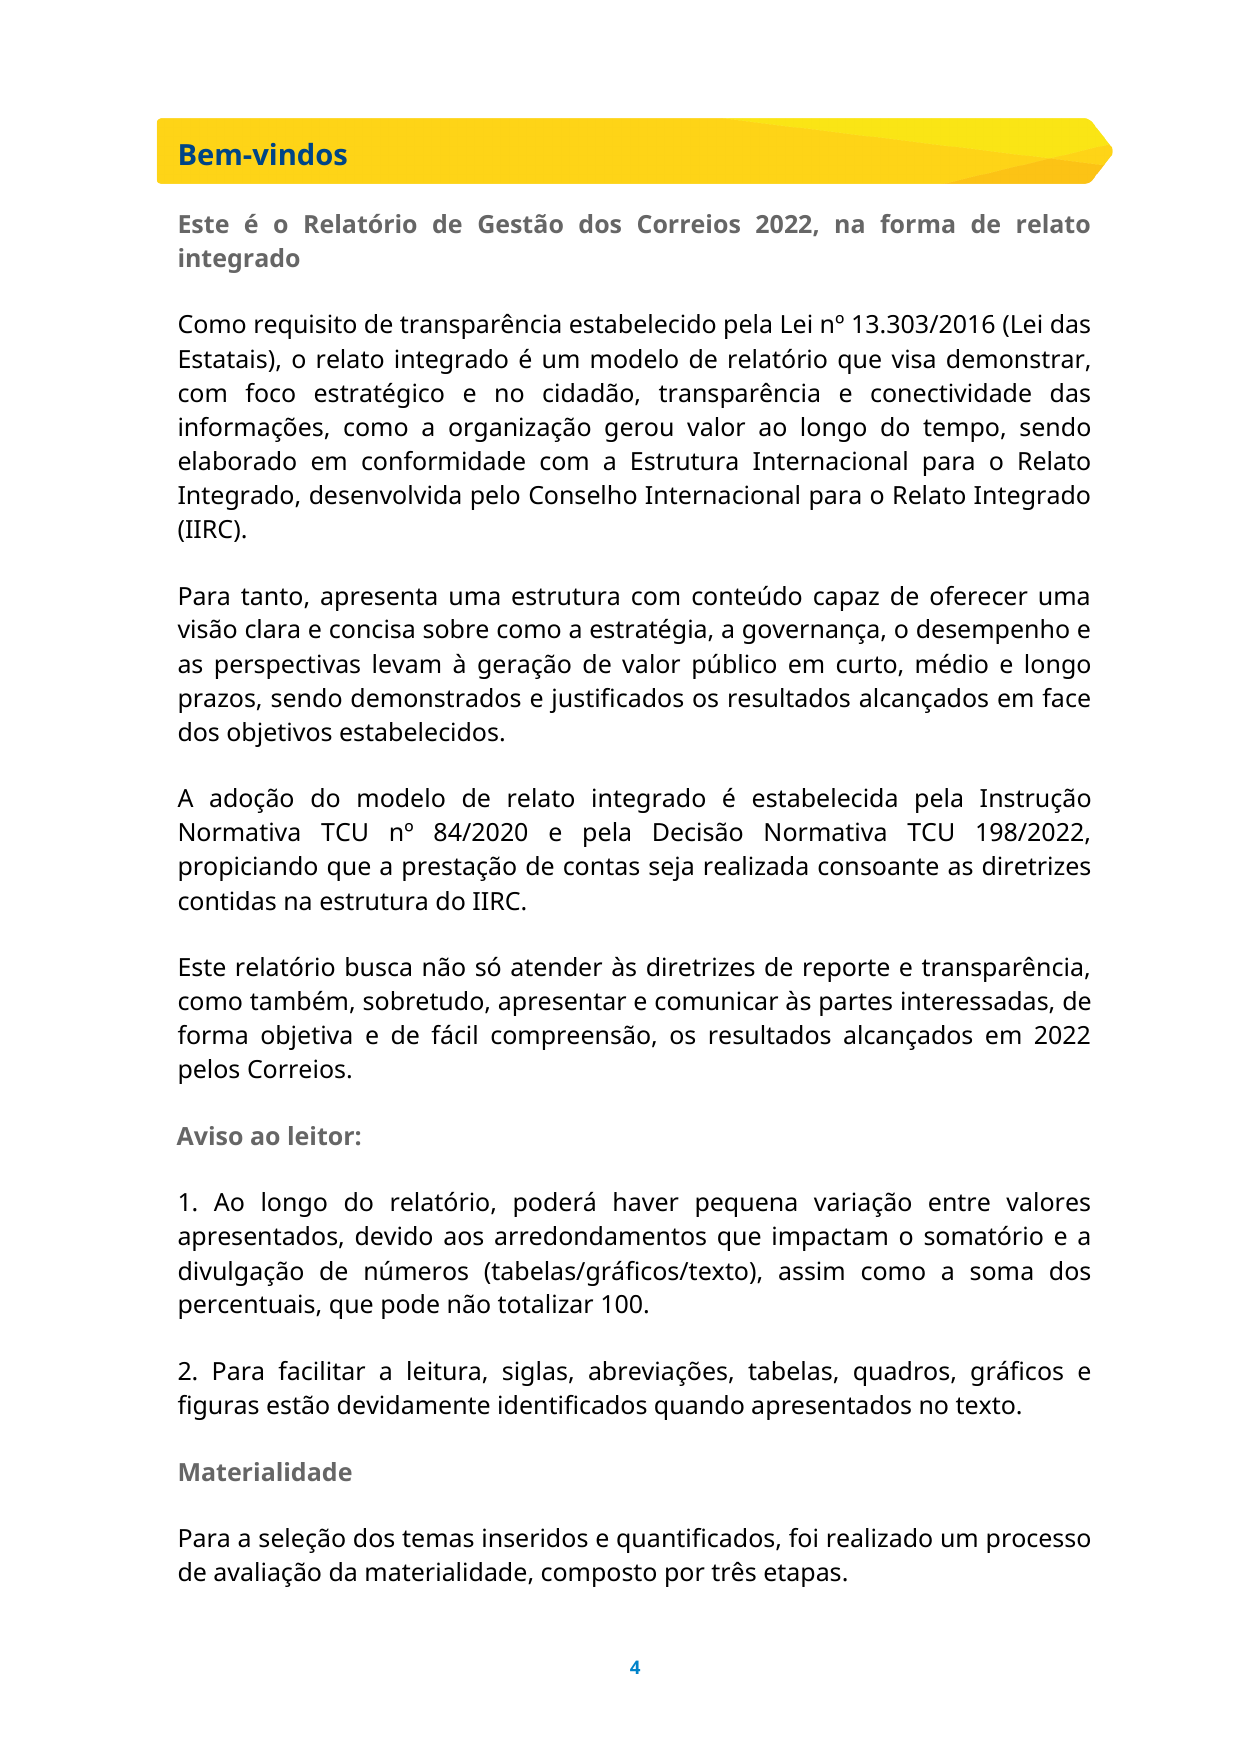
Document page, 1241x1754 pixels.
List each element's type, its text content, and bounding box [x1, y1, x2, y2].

list 2. Para facilitar a leitura, siglas, abreviações, tabelas, quadros, gráficos e figuras estão devidamente identificados quando apresentados no texto. [177, 1354, 1092, 1422]
picture [156, 118, 1113, 184]
text Para tanto, apresenta uma estrutura com conteúdo capaz de oferecer uma visão clara e concisa sobre como a estratégia, a governança, o desempenho e as perspectivas levam à geração de valor público em curto, médio e longo prazos, sendo demonstrados e justificados os resultados alcançados em face dos objetivos estabelecidos. [177, 578, 1092, 748]
text Este é o Relatório de Gestão dos Correios 2022, na forma de relato integrado [177, 207, 1092, 275]
text Para a seleção dos temas inseridos e quantificados, foi realizado um processo de avaliação da materialidade, composto por três etapas. [177, 1521, 1092, 1589]
text Materialidade [177, 1454, 1092, 1488]
text A adoção do modelo de relato integrado é estabelecida pela Instrução Normativa TCU nº 84/2020 e pela Decisão Normativa TCU 198/2022, propiciando que a prestação de contas seja realizada consoante as diretrizes contidas na estrutura do IIRC. [177, 781, 1092, 917]
text Este relatório busca não só atender às diretrizes de reporte e transparência, como também, sobretudo, apresentar e comunicar às partes interessadas, de forma objetiva e de fácil compreensão, os resultados alcançados em 2022 pelos Correios. [177, 950, 1092, 1086]
text Aviso ao leitor: [176, 1118, 1092, 1152]
list 1. Ao longo do relatório, poderá haver pequena variação entre valores apresentados, devido aos arredondamentos que impactam o somatório e a divulgação de números (tabelas/gráficos/texto), assim como a soma dos percentuais, que pode não totalizar 100. [177, 1185, 1092, 1321]
text Como requisito de transparência estabelecido pela Lei nº 13.303/2016 (Lei das Estatais), o relato integrado é um modelo de relatório que visa demonstrar, com foco estratégico e no cidadão, transparência e conectividade das informações, como a organização gerou valor ao longo do tempo, sendo elaborado em conformidade com a Estrutura Internacional para o Relato Integrado, desenvolvida pelo Conselho Internacional para o Relato Integrado (IIRC). [177, 307, 1092, 546]
